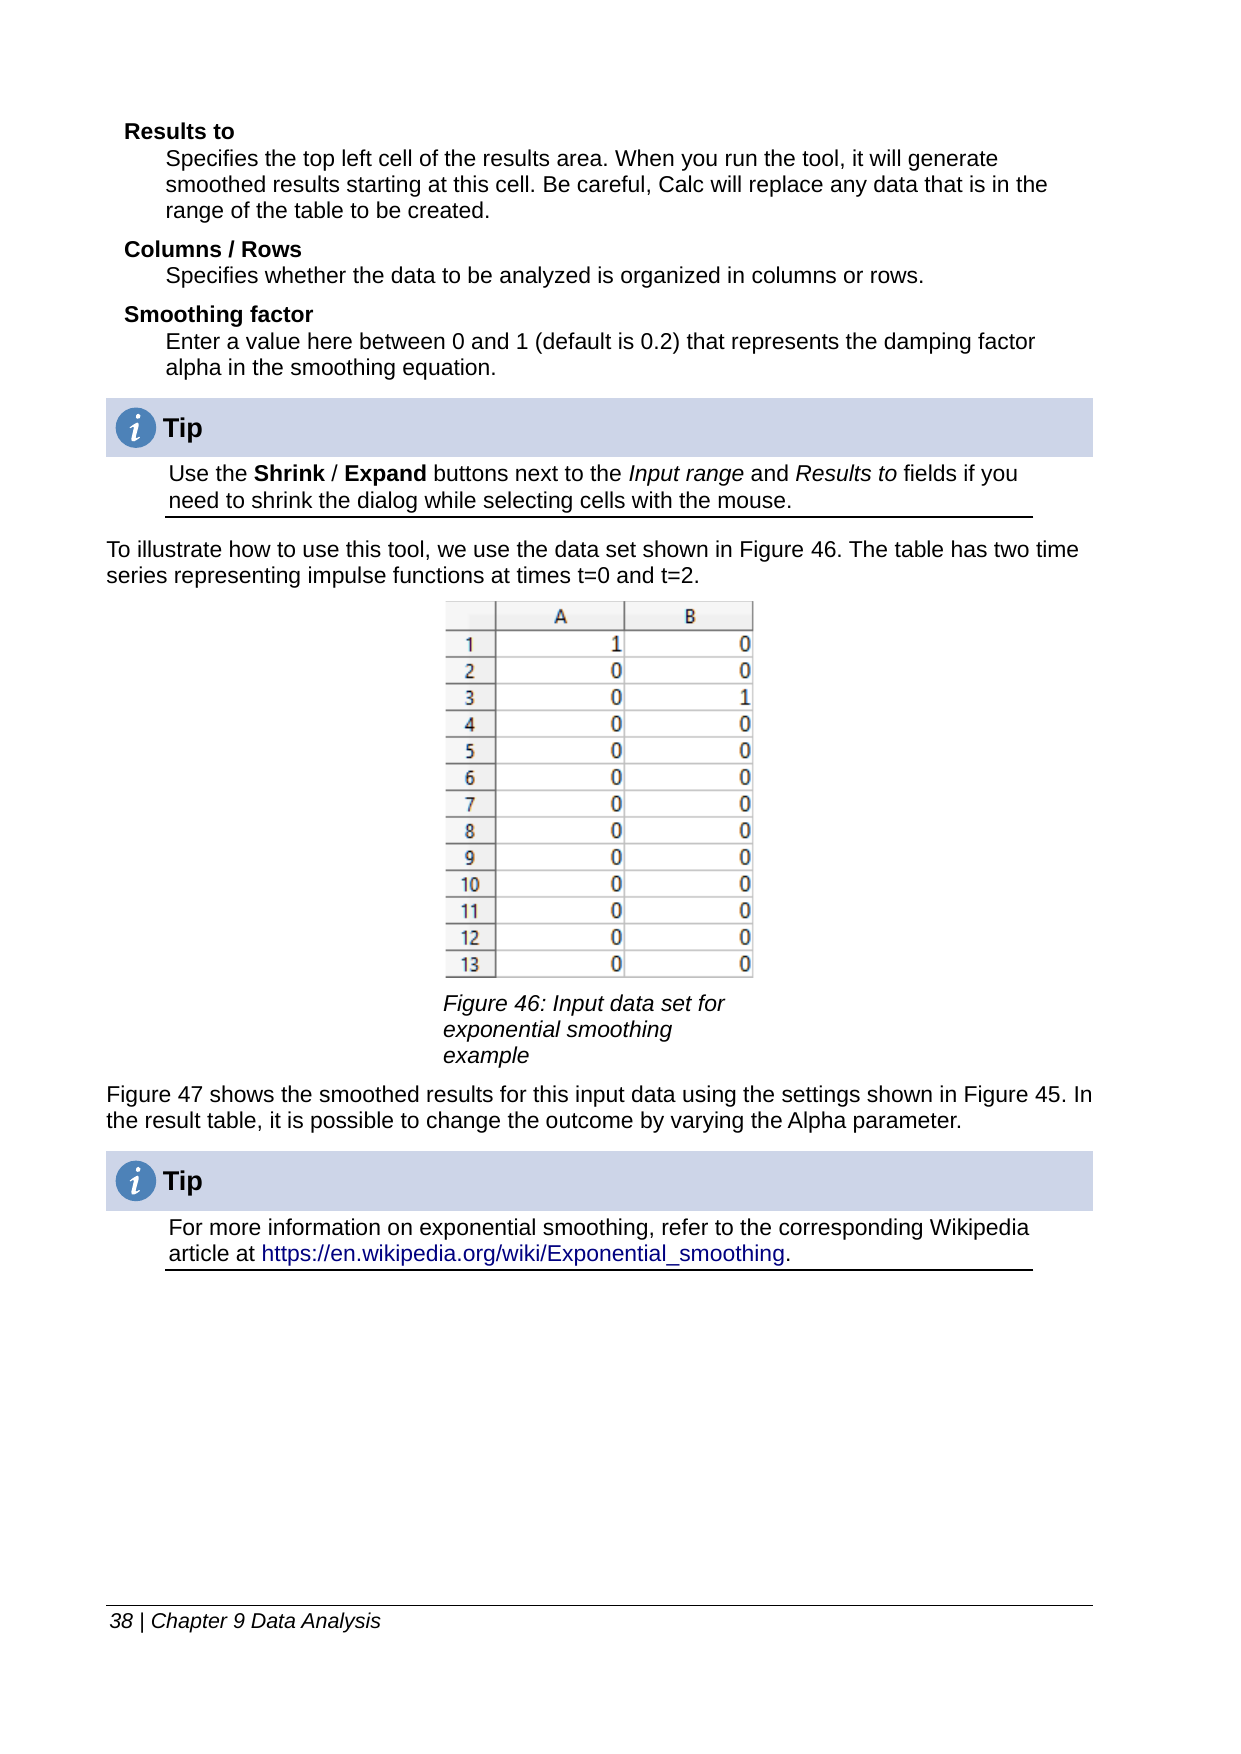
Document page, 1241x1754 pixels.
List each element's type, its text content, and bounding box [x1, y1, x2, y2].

text Use the Shrink / Expand buttons next to the Input range and Results to fields if you need to shrink the dialog while selecting cells with the mouse. [165, 457, 1033, 516]
text Smoothing factor [124, 301, 1093, 328]
text Specifies the top left cell of the results area. When you run the tool, it will generate smoothed results starting at this cell. Be careful, Calc will replace any data that is in the range of the table to be created. [165, 144, 1093, 223]
text Results to [124, 118, 1093, 144]
picture [445, 601, 754, 978]
text For more information on exponential smoothing, refer to the corresponding Wikipedia article at https://en.wikipedia.org/wiki/Exponential_smoothing. [165, 1211, 1033, 1269]
text Figure 46: Input data set for exponential smoothing example [443, 990, 756, 1069]
text Columns / Rows [124, 236, 1093, 262]
text Specifies whether the data to be analyzed is organized in columns or rows. [165, 262, 1093, 289]
text Figure 47 shows the smoothed results for this input data using the settings shown in Figure 45. In the result table, it is possible to change the outcome by varying the Alpha parameter. [106, 1081, 1093, 1133]
text Enter a value here between 0 and 1 (default is 0.2) that represents the damping factor alpha in the smoothing equation. [165, 328, 1093, 380]
subtitle Tip [106, 1151, 1093, 1211]
text To illustrate how to use this tool, we use the data set shown in Figure 46. The table has two time series representing impulse functions at times t=0 and t=2. [106, 536, 1093, 588]
subtitle Tip [106, 398, 1093, 457]
